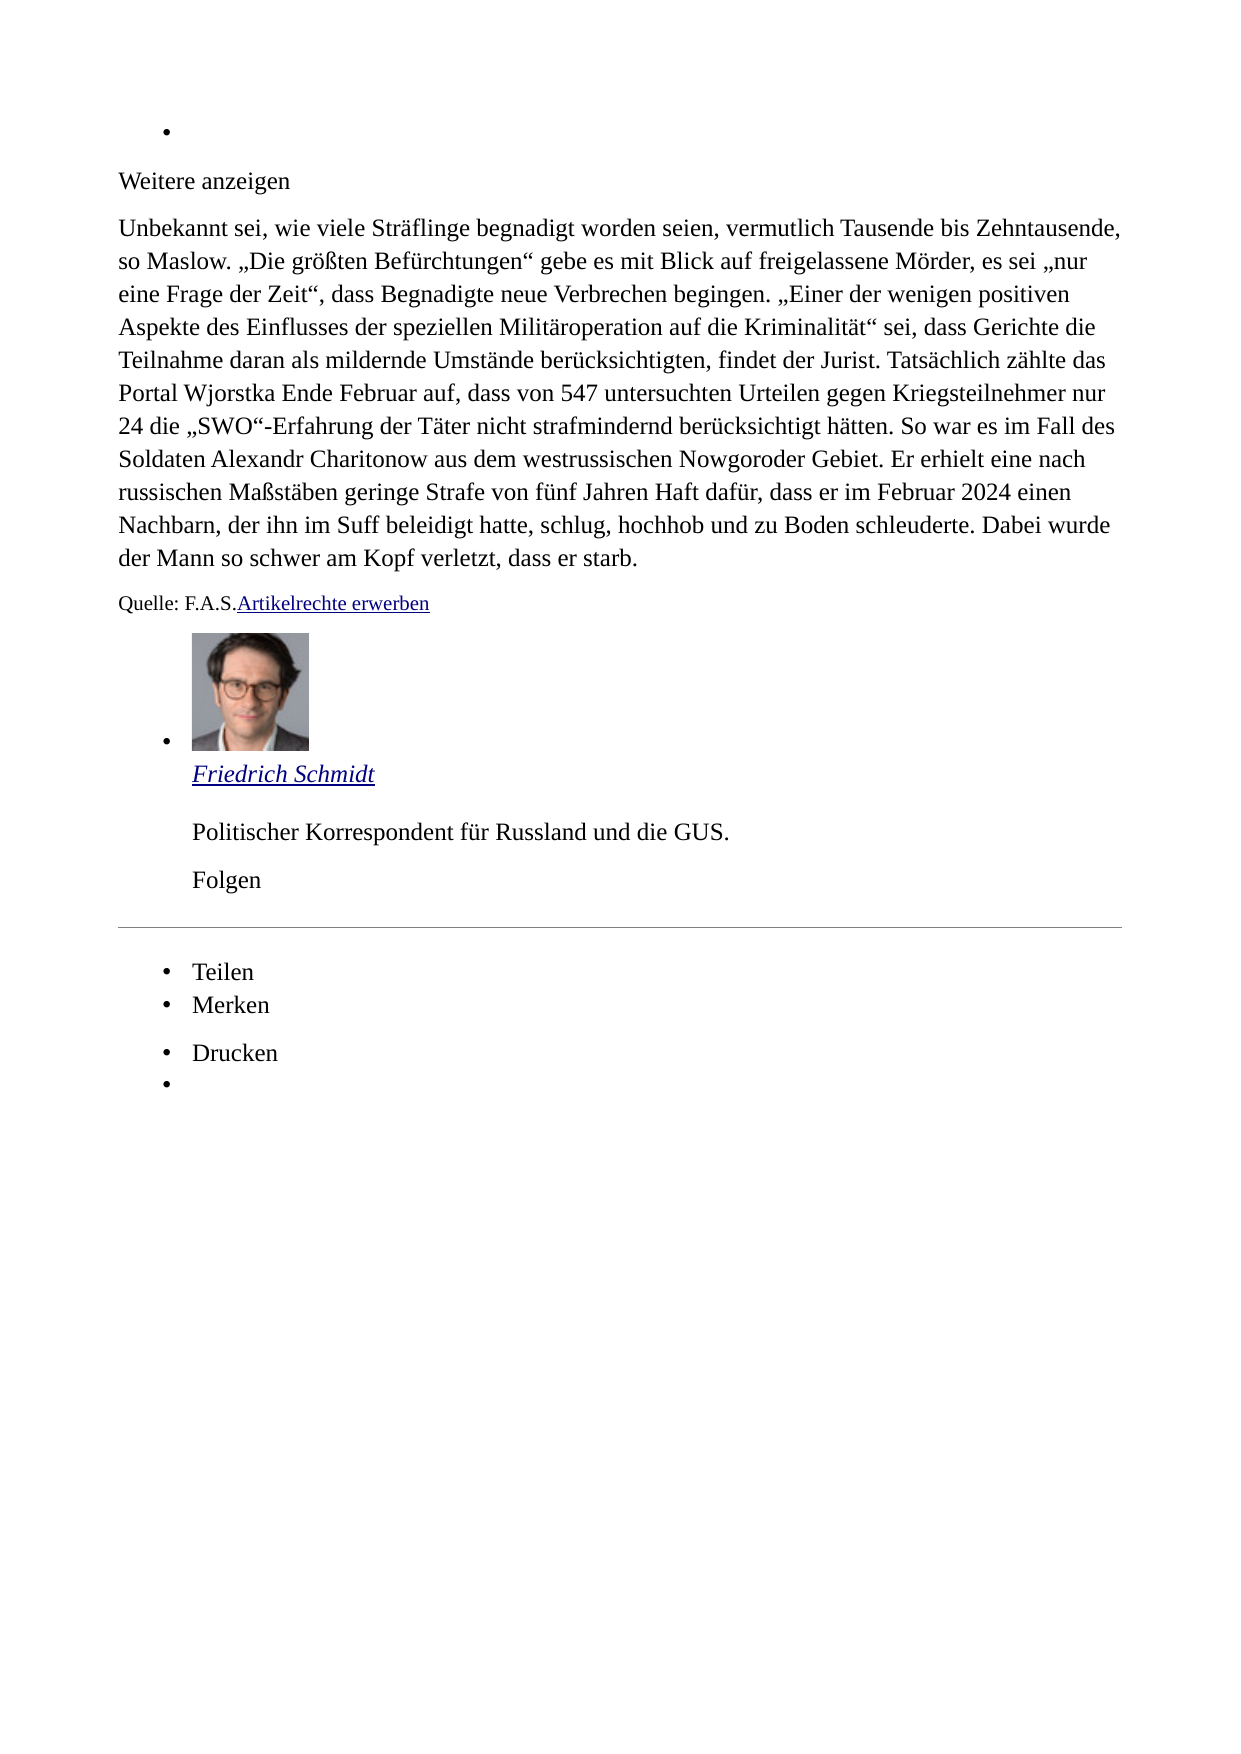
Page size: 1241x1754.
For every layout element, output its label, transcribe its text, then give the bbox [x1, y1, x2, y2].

text Quelle: F.A.S.Artikelrechte erwerben [118, 591, 1122, 615]
list Drucken [162, 1038, 1122, 1066]
list Friedrich Schmidt [162, 759, 1122, 788]
list Teilen [162, 957, 1122, 986]
list Folgen [162, 865, 1122, 894]
text Unbekannt sei, wie viele Sträflinge begnadigt worden seien, vermutlich Tausende bis Zehntausende, so Maslow. „Die größten Befürchtungen“ gebe es mit Blick auf freigelassene Mörder, es sei „nur eine Frage der Zeit“, dass Begnadigte neue Verbrechen begingen. „Einer der wenigen positiven Aspekte des Einflusses der speziellen Militäroperation auf die Kriminalität“ sei, dass Gerichte die Teilnahme daran als mildernde Umstände berücksichtigten, findet der Jurist. Tatsächlich zählte das Portal Wjorstka Ende Februar auf, dass von 547 untersuchten Urteilen gegen Kriegsteilnehmer nur 24 die „SWO“-Erfahrung der Täter nicht strafmindernd berücksichtigt hätten. So war es im Fall des Soldaten Alexandr Charitonow aus dem westrussischen Nowgoroder Gebiet. Er erhielt eine nach russischen Maßstäben geringe Strafe von fünf Jahren Haft dafür, dass er im Februar 2024 einen Nachbarn, der ihn im Suff beleidigt hatte, schlug, hochhob und zu Boden schleuderte. Dabei wurde der Mann so schwer am Kopf verletzt, dass er starb. [118, 213, 1122, 572]
list Politischer Korrespondent für Russland und die GUS. [162, 817, 1122, 846]
picture [191, 633, 309, 751]
text Weitere anzeigen [118, 166, 1122, 194]
list Merken [162, 990, 1122, 1019]
